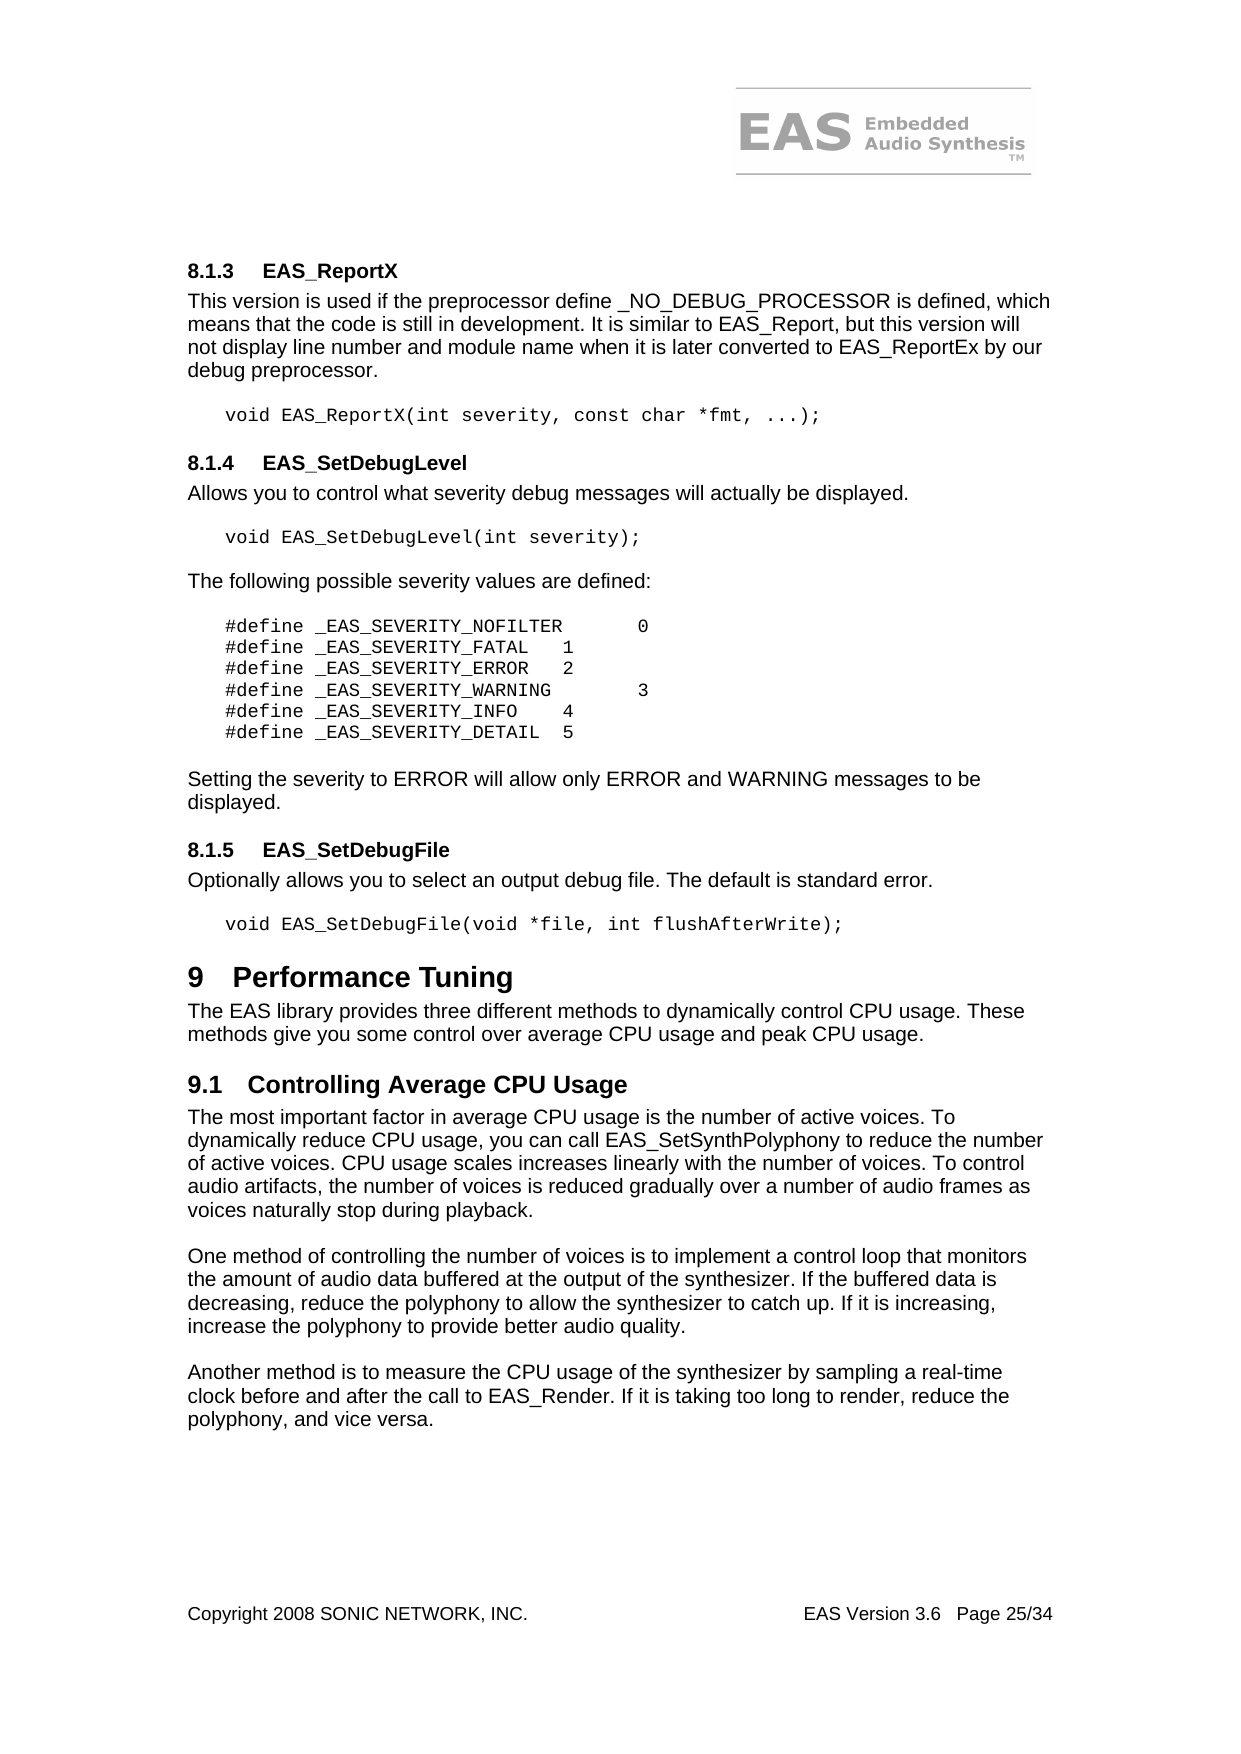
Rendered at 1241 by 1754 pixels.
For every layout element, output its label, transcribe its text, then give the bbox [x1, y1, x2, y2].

text void EAS_SetDebugFile(void *file, int flushAfterWrite); [225, 915, 1053, 936]
subtitle EAS_SetDebugFile [187, 839, 1053, 862]
text This version is used if the preprocessor define _NO_DEBUG_PROCESSOR is defined, which means that the code is still in development. It is similar to EAS_Report, but this version will not display line number and module name when it is later converted to EAS_ReportEx by our debug preprocessor. [187, 289, 1053, 382]
picture [732, 84, 1037, 181]
text Allows you to control what severity debug messages will actually be displayed. [187, 481, 1053, 504]
subtitle EAS_ReportX [187, 260, 1053, 283]
text Another method is to measure the CPU usage of the synthesizer by sampling a real-time clock before and after the call to EAS_Render. If it is taking too long to render, reduce the polyphony, and vice versa. [187, 1361, 1053, 1431]
text #define _EAS_SEVERITY_FATAL 1 [225, 638, 1053, 659]
text #define _EAS_SEVERITY_DETAIL 5 [225, 723, 1053, 744]
text #define _EAS_SEVERITY_WARNING 3 [225, 680, 1053, 702]
subtitle EAS_SetDebugLevel [187, 452, 1053, 475]
text Optionally allows you to select an output debug file. The default is standard error. [187, 868, 1053, 891]
text #define _EAS_SEVERITY_INFO 4 [225, 702, 1053, 723]
subtitle Controlling Average CPU Usage [187, 1071, 1053, 1099]
subtitle Performance Tuning [187, 961, 1053, 993]
text The following possible severity values are defined: [187, 570, 1053, 593]
text Setting the severity to ERROR will allow only ERROR and WARNING messages to be displayed. [187, 767, 1053, 814]
text The most important factor in average CPU usage is the number of active voices. To dynamically reduce CPU usage, you can call EAS_SetSynthPolyphony to reduce the number of active voices. CPU usage scales increases linearly with the number of voices. To control audio artifacts, the number of voices is reduced gradually over a number of audio frames as voices naturally stop during playback. [187, 1105, 1053, 1222]
text One method of controlling the number of voices is to implement a control loop that monitors the amount of audio data buffered at the output of the synthesizer. If the buffered data is decreasing, reduce the polyphony to allow the synthesizer to catch up. If it is increasing, increase the polyphony to provide better audio quality. [187, 1245, 1053, 1338]
text void EAS_SetDebugLevel(int severity); [225, 528, 1053, 549]
text #define _EAS_SEVERITY_ERROR 2 [225, 659, 1053, 680]
text void EAS_ReportX(int severity, const char *fmt, ...); [225, 405, 1053, 427]
text The EAS library provides three different methods to dynamically control CPU usage. These methods give you some control over average CPU usage and peak CPU usage. [187, 1000, 1053, 1046]
text #define _EAS_SEVERITY_NOFILTER 0 [225, 617, 1053, 638]
